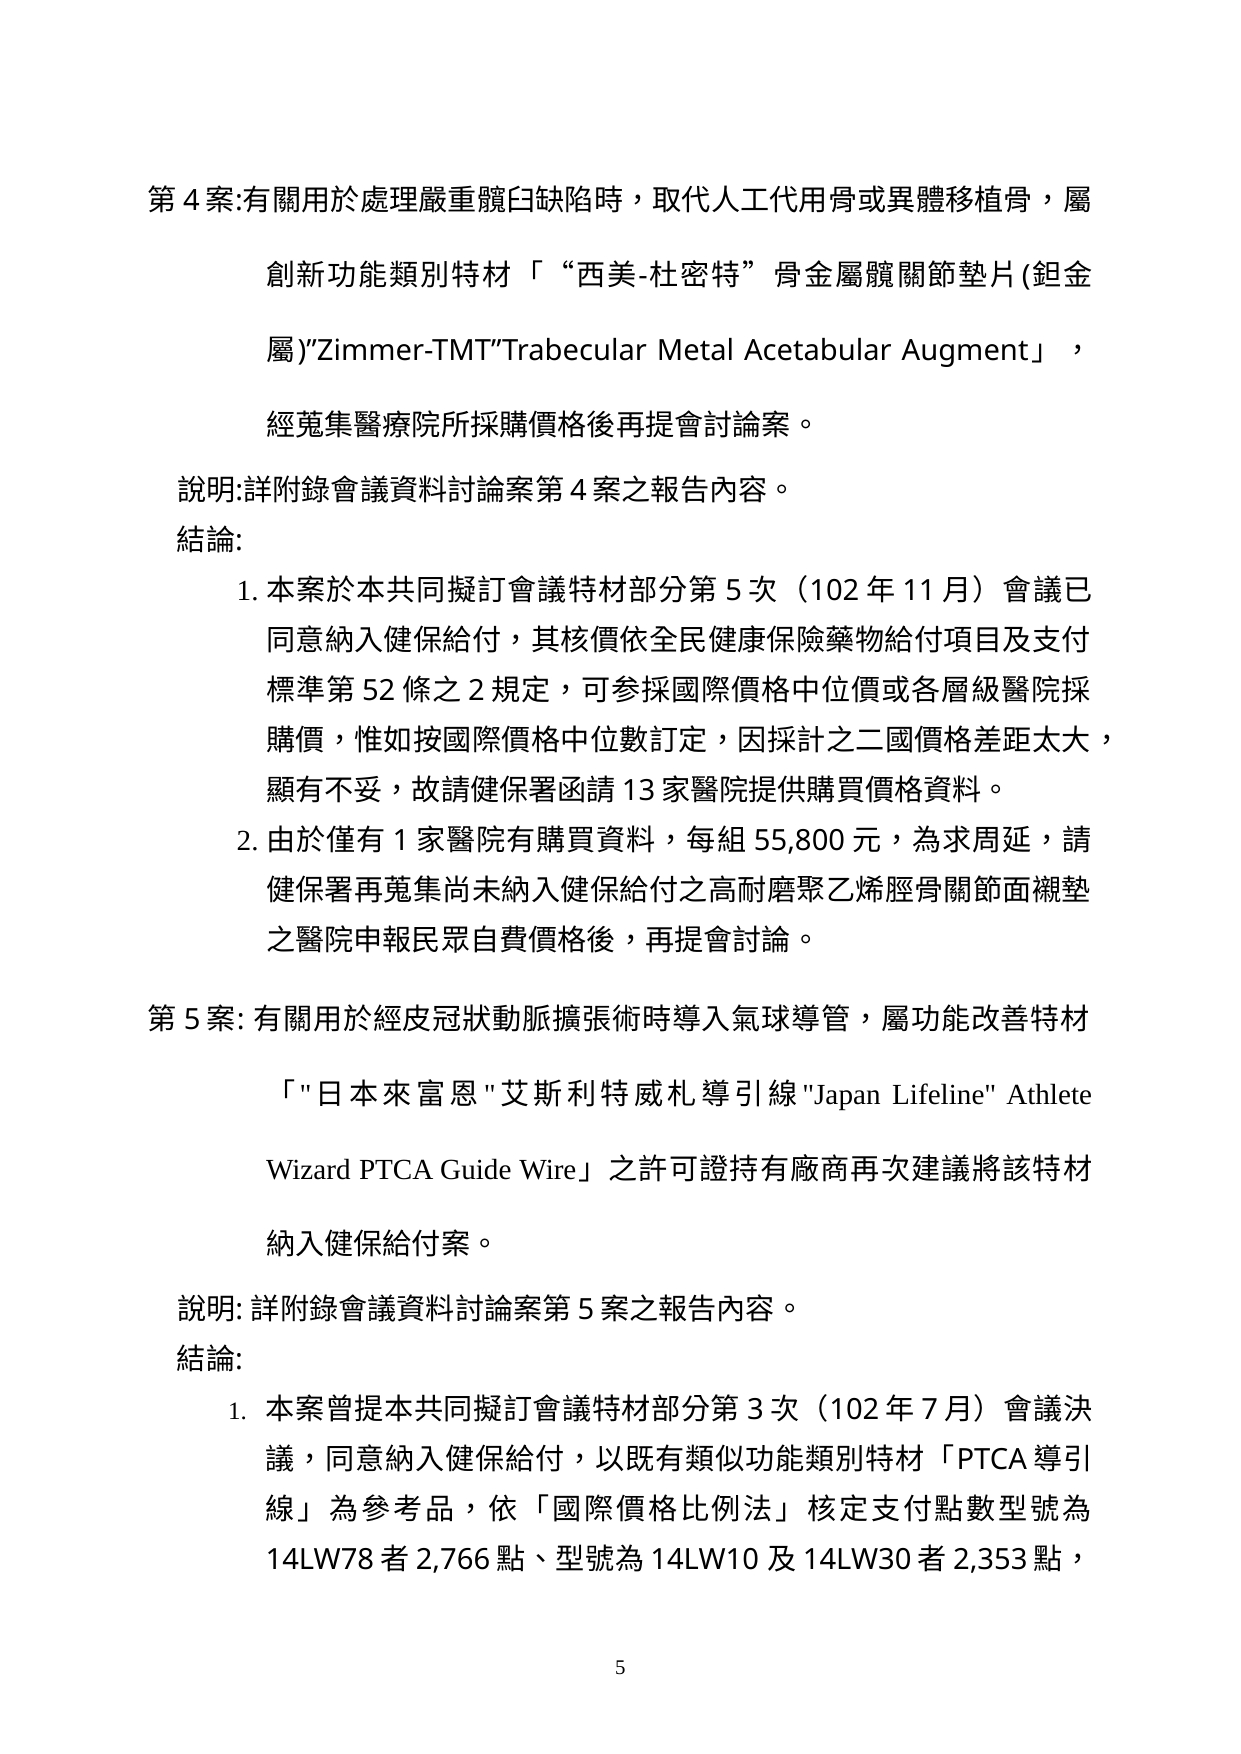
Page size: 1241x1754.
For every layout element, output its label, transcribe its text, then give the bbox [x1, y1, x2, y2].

list 由於僅有1家醫院有購買資料，每組55,800元，為求周延，請健保署再蒐集尚未納入健保給付之高耐磨聚乙烯脛骨關節面襯墊之醫院申報民眾自費價格後，再提會討論。 [236, 810, 1092, 960]
text 說明: 詳附錄會議資料討論案第5案之報告內容。 [148, 1279, 1092, 1329]
text 結論: [177, 1329, 1092, 1379]
text 第5案: 有關用於經皮冠狀動脈擴張術時導入氣球導管，屬功能改善特材「"日本來富恩"艾斯利特威札導引線"Japan Lifeline" Athlete Wizard PTCA Guide Wire」之許可證持有廠商再次建議將該特材納入健保給付案。 [148, 979, 1092, 1279]
list 本案於本共同擬訂會議特材部分第5次（102年11月）會議已同意納入健保給付，其核價依全民健康保險藥物給付項目及支付標準第52條之2規定，可参採國際價格中位價或各層級醫院採購價，惟如按國際價格中位數訂定，因採計之二國價格差距太大，顯有不妥，故請健保署函請13家醫院提供購買價格資料。 [236, 560, 1092, 810]
list 本案曾提本共同擬訂會議特材部分第3次（102年7月）會議決議，同意納入健保給付，以既有類似功能類別特材「PTCA導引線」為參考品，依「國際價格比例法」核定支付點數型號為14LW78者2,766點、型號為14LW10 及14LW30者2,353點， [228, 1379, 1092, 1579]
text 結論: [177, 510, 1092, 560]
text 說明:詳附錄會議資料討論案第4案之報告內容。 [148, 460, 1092, 510]
text 第4案:有關用於處理嚴重髖臼缺陷時，取代人工代用骨或異體移植骨，屬創新功能類別特材「“西美-杜密特”骨金屬髖關節墊片(鉭金屬)”Zimmer-TMT”Trabecular Metal Acetabular Augment」，經蒐集醫療院所採購價格後再提會討論案。 [148, 160, 1092, 460]
